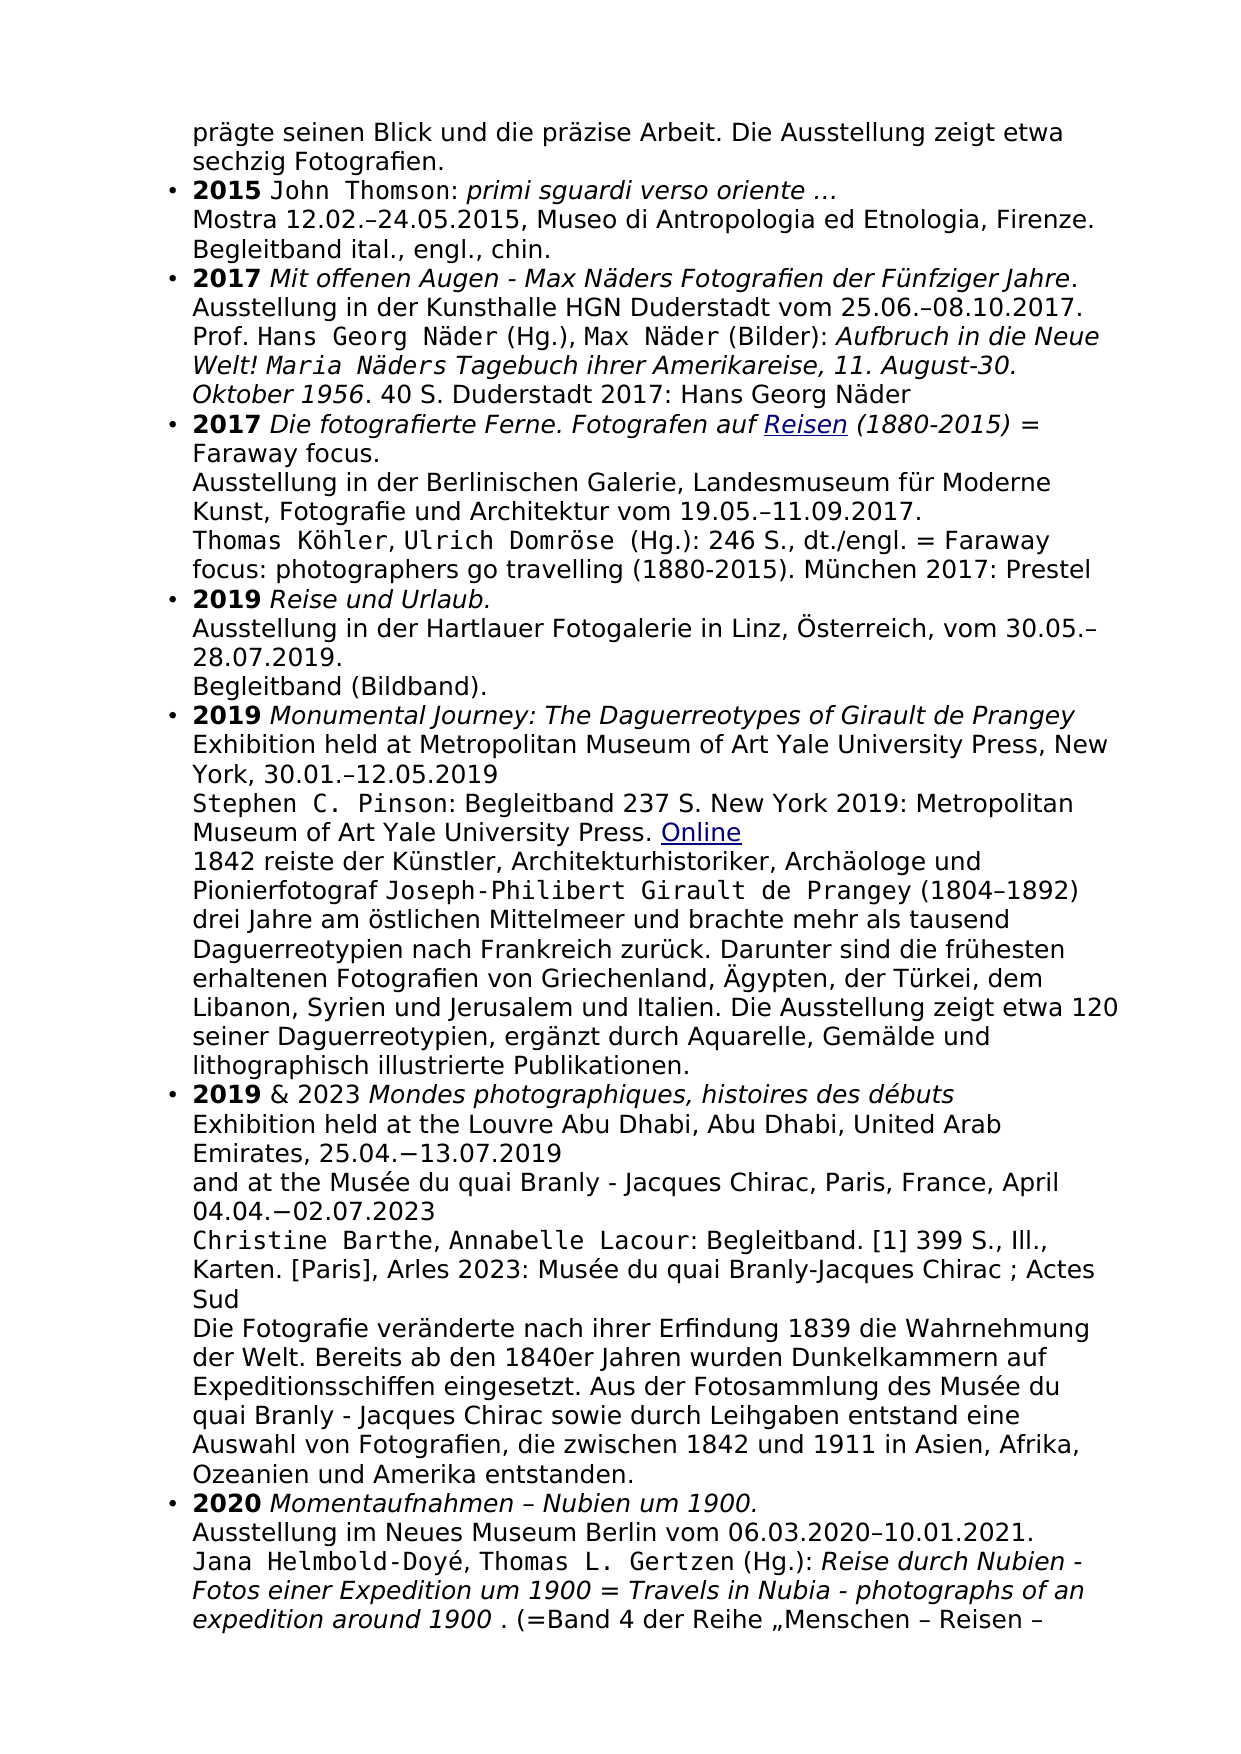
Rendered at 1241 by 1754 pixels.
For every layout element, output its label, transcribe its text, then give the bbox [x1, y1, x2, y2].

list 2017 Mit offenen Augen - Max Näders Fotografien der Fünfziger Jahre. Ausstellung in der Kunsthalle HGN Duderstadt vom 25.06.–08.10.2017. Prof. Hans Georg Näder (Hg.), Max Näder (Bilder): Aufbruch in die Neue Welt! Maria Näders Tagebuch ihrer Amerikareise, 11. August-30. Oktober 1956. 40 S. Duderstadt 2017: Hans Georg Näder [177, 264, 1122, 410]
list 2015 John Thomson: primi sguardi verso oriente … Mostra 12.02.–24.05.2015, Museo di Antropologia ed Etnologia, Firenze. Begleitband ital., engl., chin. [177, 176, 1122, 264]
list 2019 & 2023 Mondes photographiques, histoires des débuts Exhibition held at the Louvre Abu Dhabi, Abu Dhabi, United Arab Emirates, 25.04.−13.07.2019 and at the Musée du quai Branly - Jacques Chirac, Paris, France, April 04.04.−02.07.2023 Christine Barthe, Annabelle Lacour: Begleitband. [1] 399 S., Ill., Karten. [Paris], Arles 2023: Musée du quai Branly-Jacques Chirac ; Actes Sud Die Fotografie veränderte nach ihrer Erfindung 1839 die Wahrnehmung der Welt. Bereits ab den 1840er Jahren wurden Dunkelkammern auf Expeditionsschiffen eingesetzt. Aus der Fotosammlung des Musée du quai Branly - Jacques Chirac sowie durch Leihgaben entstand eine Auswahl von Fotografien, die zwischen 1842 und 1911 in Asien, Afrika, Ozeanien und Amerika entstanden. [177, 1081, 1122, 1489]
list 2019 Monumental Journey: The Daguerreotypes of Girault de Prangey Exhibition held at Metropolitan Museum of Art Yale University Press, New York, 30.01.–12.05.2019 Stephen C. Pinson: Begleitband 237 S. New York 2019: Metropolitan Museum of Art Yale University Press. Online 1842 reiste der Künstler, Architekturhistoriker, Archäologe und Pionierfotograf Joseph-Philibert Girault de Prangey (1804–1892) drei Jahre am östlichen Mittelmeer und brachte mehr als tausend Daguerreotypien nach Frankreich zurück. Darunter sind die frühesten erhaltenen Fotografien von Griechenland, Ägypten, der Türkei, dem Libanon, Syrien und Jerusalem und Italien. Die Ausstellung zeigt etwa 120 seiner Daguerreotypien, ergänzt durch Aquarelle, Gemälde und lithographisch illustrierte Publikationen. [177, 701, 1122, 1081]
list prägte seinen Blick und die präzise Arbeit. Die Ausstellung zeigt etwa sechzig Fotografien. [177, 118, 1122, 176]
list 2020 Momentaufnahmen – Nubien um 1900. Ausstellung im Neues Museum Berlin vom 06.03.2020–10.01.2021. Jana Helmbold-Doyé, Thomas L. Gertzen (Hg.): Reise durch Nubien - Fotos einer Expedition um 1900 = Travels in Nubia - photographs of an expedition around 1900 . (=Band 4 der Reihe „Menschen – Reisen – Forschungen“) 183 S. Wiesbaden 2020: Reichert . Im März und April 1900 reisten die drei Ägyptologen Georg Steindorff, Heinrich Schäfer und Ludwig Borchardt zusammen mit dem Architekten Hermann Thiersch und dem Diplomaten Curt von Grünau auf einer ذهبية dhahabiyya (ein langes, schmales Nilschiff mit Verdeck und Kajüte) sechs Wochen durch Nubien im südlichen Ägypten und nördlichen Sudan. Von dort aus erkundeten sie zu beiden Seiten des Nils unter anderem die pharaonischen Grenzfestungen des Mittleren Reiches. [177, 1489, 1122, 1635]
list 2019 Reise und Urlaub. Ausstellung in der Hartlauer Fotogalerie in Linz, Österreich, vom 30.05.–28.07.2019. Begleitband (Bildband). [177, 585, 1122, 701]
list 2017 Die fotografierte Ferne. Fotografen auf Reisen (1880-2015) = Faraway focus. Ausstellung in der Berlinischen Galerie, Landesmuseum für Moderne Kunst, Fotografie und Architektur vom 19.05.–11.09.2017. Thomas Köhler, Ulrich Domröse (Hg.): 246 S., dt./engl. = Faraway focus: photographers go travelling (1880-2015). München 2017: Prestel [177, 410, 1122, 585]
